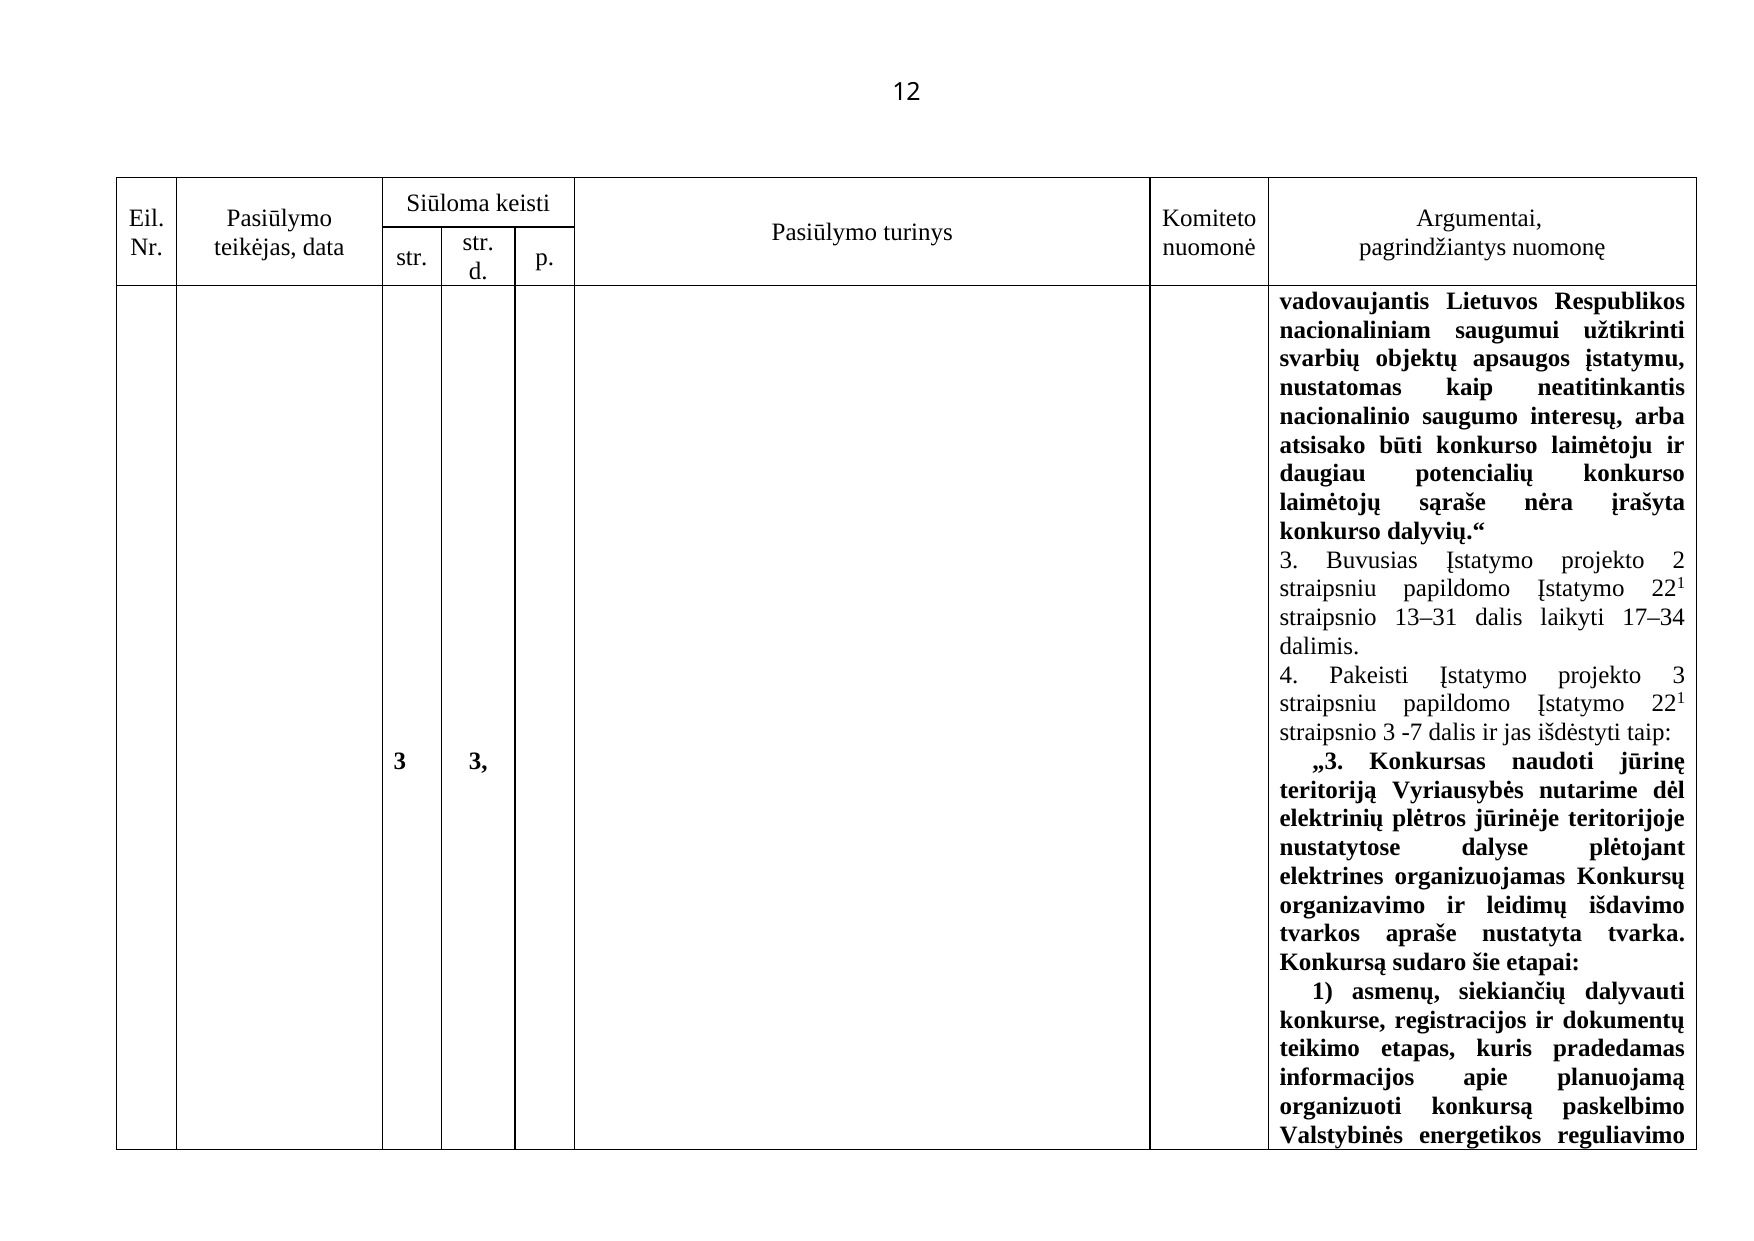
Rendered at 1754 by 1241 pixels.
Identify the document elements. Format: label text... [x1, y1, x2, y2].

table_header Siūloma keisti [383, 178, 574, 226]
table_header Pasiūlymo teikėjas, data [177, 178, 382, 285]
table_cell [516, 286, 574, 1148]
table_cell vadovaujantis Lietuvos Respublikos nacionaliniam saugumui užtikrinti svarbių objektų apsaugos įstatymu, nustatomas kaip neatitinkantis nacionalinio saugumo interesų, arba atsisako būti konkurso laimėtoju ir daugiau potencialių konkurso laimėtojų sąraše nėra įrašyta konkurso dalyvių.“ 3. Buvusias Įstatymo projekto 2 straipsniu papildomo Įstatymo 221 straipsnio 13–31 dalis laikyti 17–34 dalimis. 4. Pakeisti Įstatymo projekto 3 straipsniu papildomo Įstatymo 221 straipsnio 3 -7 dalis ir jas išdėstyti taip: „3. Konkursas naudoti jūrinę teritoriją Vyriausybės nutarime dėl elektrinių plėtros jūrinėje teritorijoje nustatytose dalyse plėtojant elektrines organizuojamas Konkursų organizavimo ir leidimų išdavimo tvarkos apraše nustatyta tvarka. Konkursą sudaro šie etapai: 1) asmenų, siekiančių dalyvauti konkurse, registracijos ir dokumentų teikimo etapas, kuris pradedamas informacijos apie planuojamą organizuoti konkursą paskelbimo Valstybinės energetikos reguliavimo [1269, 286, 1696, 1148]
table_header Argumentai, pagrindžiantys nuomonę [1269, 178, 1696, 285]
table_header Eil. Nr. [117, 178, 176, 285]
table_header Pasiūlymo turinys [575, 178, 1149, 285]
table_cell str. [383, 228, 441, 285]
table_cell [177, 286, 382, 1148]
table_cell 3 [383, 286, 441, 1148]
table_cell str. d. [442, 228, 514, 285]
table_cell p. [516, 228, 574, 285]
table_cell [117, 286, 176, 1148]
table_cell 3, [442, 286, 514, 1148]
table_header Komiteto nuomonė [1151, 178, 1268, 285]
table_cell [1151, 286, 1268, 1148]
table_cell [575, 286, 1149, 1148]
